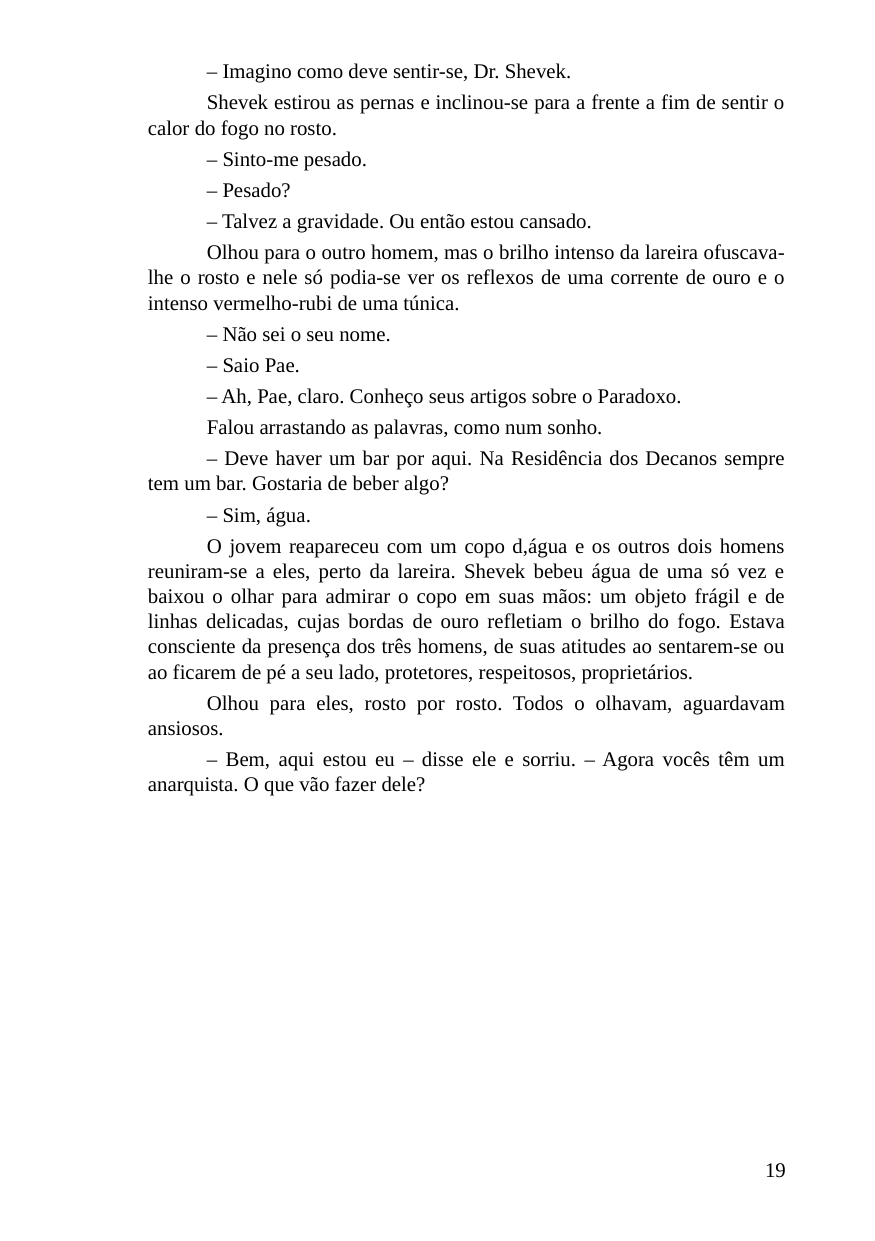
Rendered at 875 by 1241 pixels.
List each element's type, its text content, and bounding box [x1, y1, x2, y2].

text – Não sei o seu nome. [148, 322, 786, 346]
text – Imagino como deve sentir-se, Dr. Shevek. [148, 59, 786, 83]
text – Sim, água. [148, 502, 786, 527]
text – Saio Pae. [148, 353, 786, 377]
text – Sinto-me pesado. [148, 147, 786, 171]
text Falou arrastando as palavras, como num sonho. [148, 415, 786, 439]
text O jovem reapareceu com um copo d,água e os outros dois homens reuniram-se a eles, perto da lareira. Shevek bebeu água de uma só vez e baixou o olhar para admirar o copo em suas mãos: um objeto frágil e de linhas delicadas, cujas bordas de ouro refletiam o brilho do fogo. Estava consciente da presença dos três homens, de suas atitudes ao sentarem-se ou ao ficarem de pé a seu lado, protetores, respeitosos, proprietários. [148, 534, 786, 684]
text – Pesado? [148, 178, 786, 202]
text – Bem, aqui estou eu – disse ele e sorriu. – Agora vocês têm um anarquista. O que vão fazer dele? [148, 747, 786, 796]
text – Deve haver um bar por aqui. Na Residência dos Decanos sempre tem um bar. Gostaria de beber algo? [148, 446, 786, 495]
text Olhou para eles, rosto por rosto. Todos o olhavam, aguardavam ansiosos. [148, 691, 786, 740]
text Olhou para o outro homem, mas o brilho intenso da lareira ofuscava-lhe o rosto e nele só podia-se ver os reflexos de uma corrente de ouro e o intenso vermelho-rubi de uma túnica. [148, 240, 786, 314]
text – Ah, Pae, claro. Conheço seus artigos sobre o Paradoxo. [148, 384, 786, 408]
text – Talvez a gravidade. Ou então estou cansado. [148, 209, 786, 233]
text Shevek estirou as pernas e inclinou-se para a frente a fim de sentir o calor do fogo no rosto. [148, 90, 786, 139]
